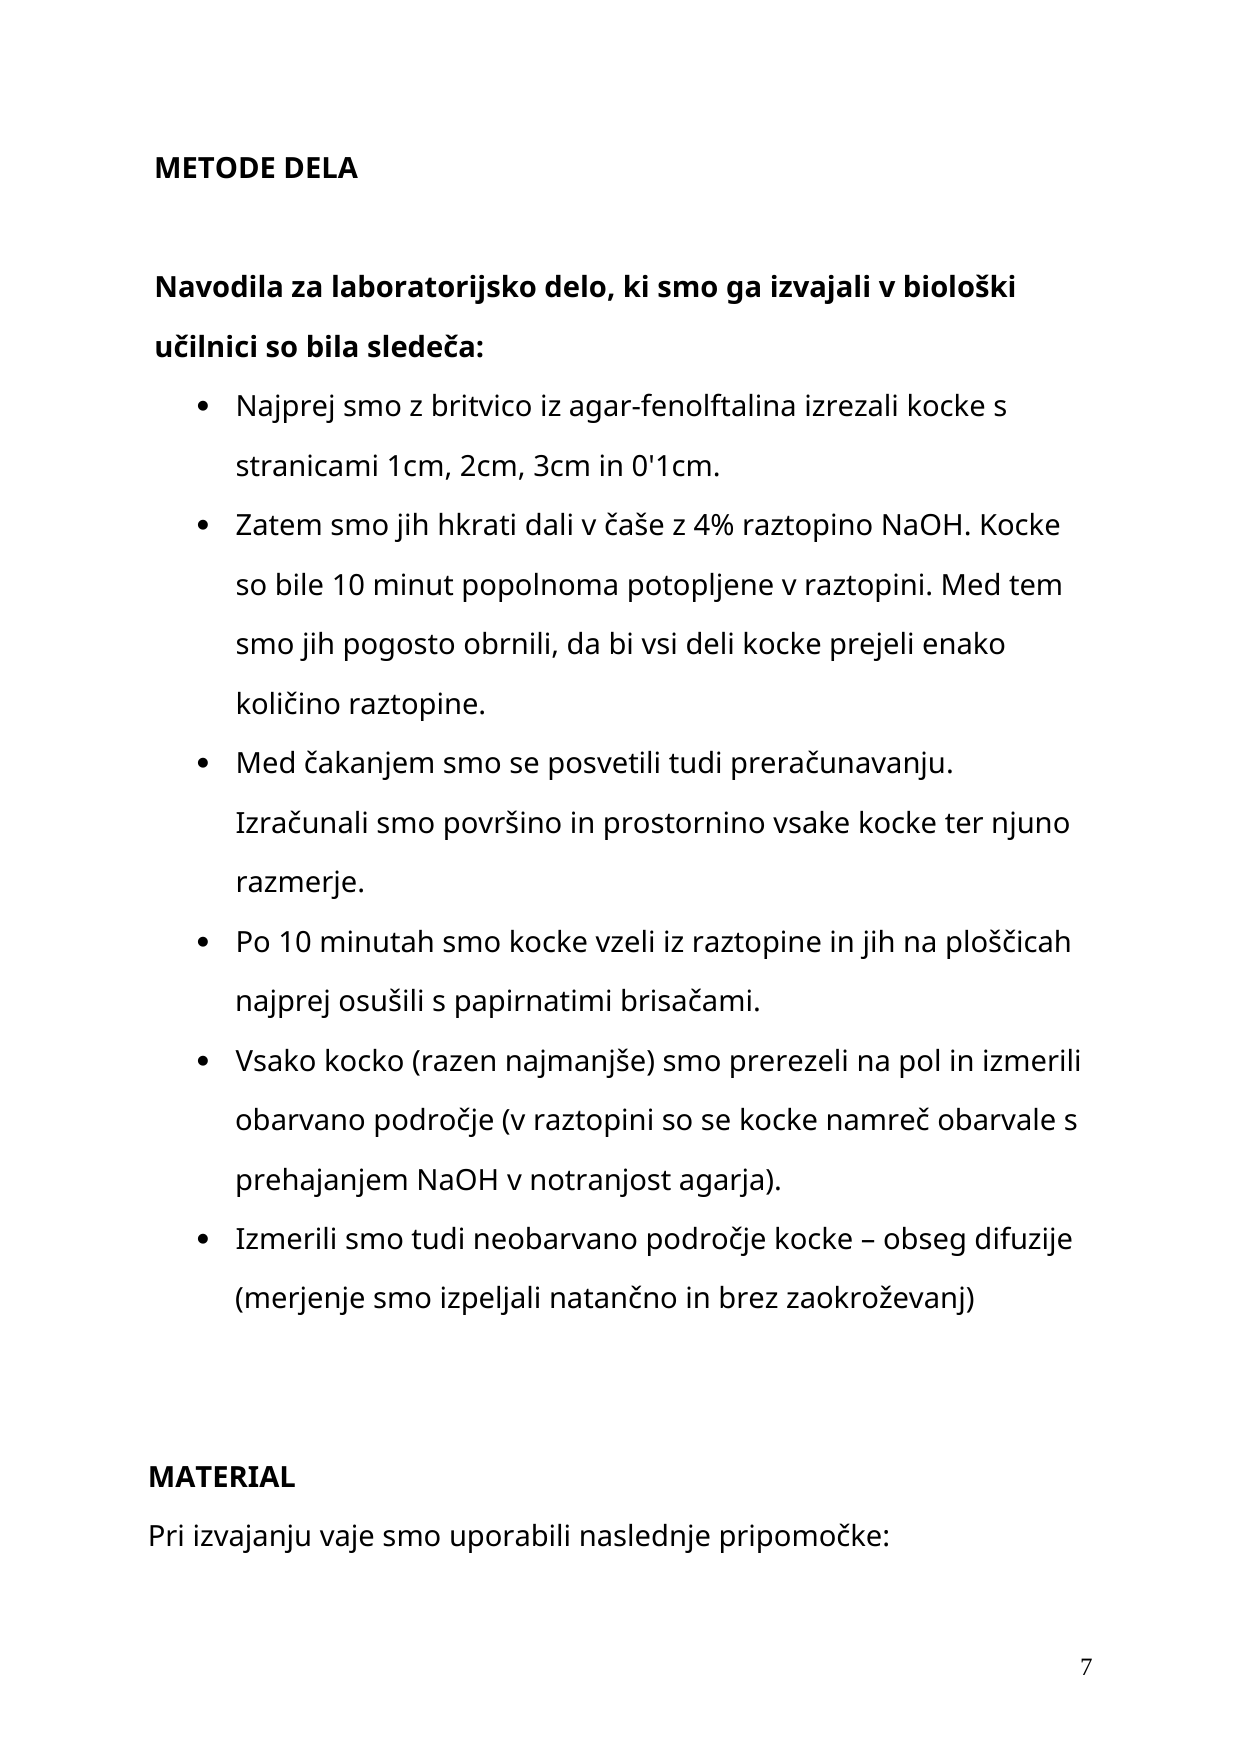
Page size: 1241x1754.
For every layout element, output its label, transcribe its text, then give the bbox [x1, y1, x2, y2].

list Najprej smo z britvico iz agar-fenolftalina izrezali kocke s stranicami 1cm, 2cm, 3cm in 0'1cm. [198, 386, 1093, 485]
text Pri izvajanju vaje smo uporabili naslednje pripomočke: [148, 1516, 1093, 1555]
text METODE DELA [154, 148, 1093, 187]
list Po 10 minutah smo kocke vzeli iz raztopine in jih na ploščicah najprej osušili s papirnatimi brisačami. [198, 921, 1093, 1020]
list Zatem smo jih hkrati dali v čaše z 4% raztopino NaOH. Kocke so bile 10 minut popolnoma potopljene v raztopini. Med tem smo jih pogosto obrnili, da bi vsi deli kocke prejeli enako količino raztopine. [198, 504, 1093, 723]
list Med čakanjem smo se posvetili tudi preračunavanju. Izračunali smo površino in prostornino vsake kocke ter njuno razmerje. [198, 742, 1093, 901]
list Izmerili smo tudi neobarvano področje kocke – obseg difuzije (merjenje smo izpeljali natančno in brez zaokroževanj) [198, 1218, 1093, 1317]
list Vsako kocko (razen najmanjše) smo prerezeli na pol in izmerili obarvano področje (v raztopini so se kocke namreč obarvale s prehajanjem NaOH v notranjost agarja). [198, 1040, 1093, 1198]
text Navodila za laboratorijsko delo, ki smo ga izvajali v biološki učilnici so bila sledeča: [154, 267, 1093, 366]
text MATERIAL [148, 1456, 1093, 1496]
